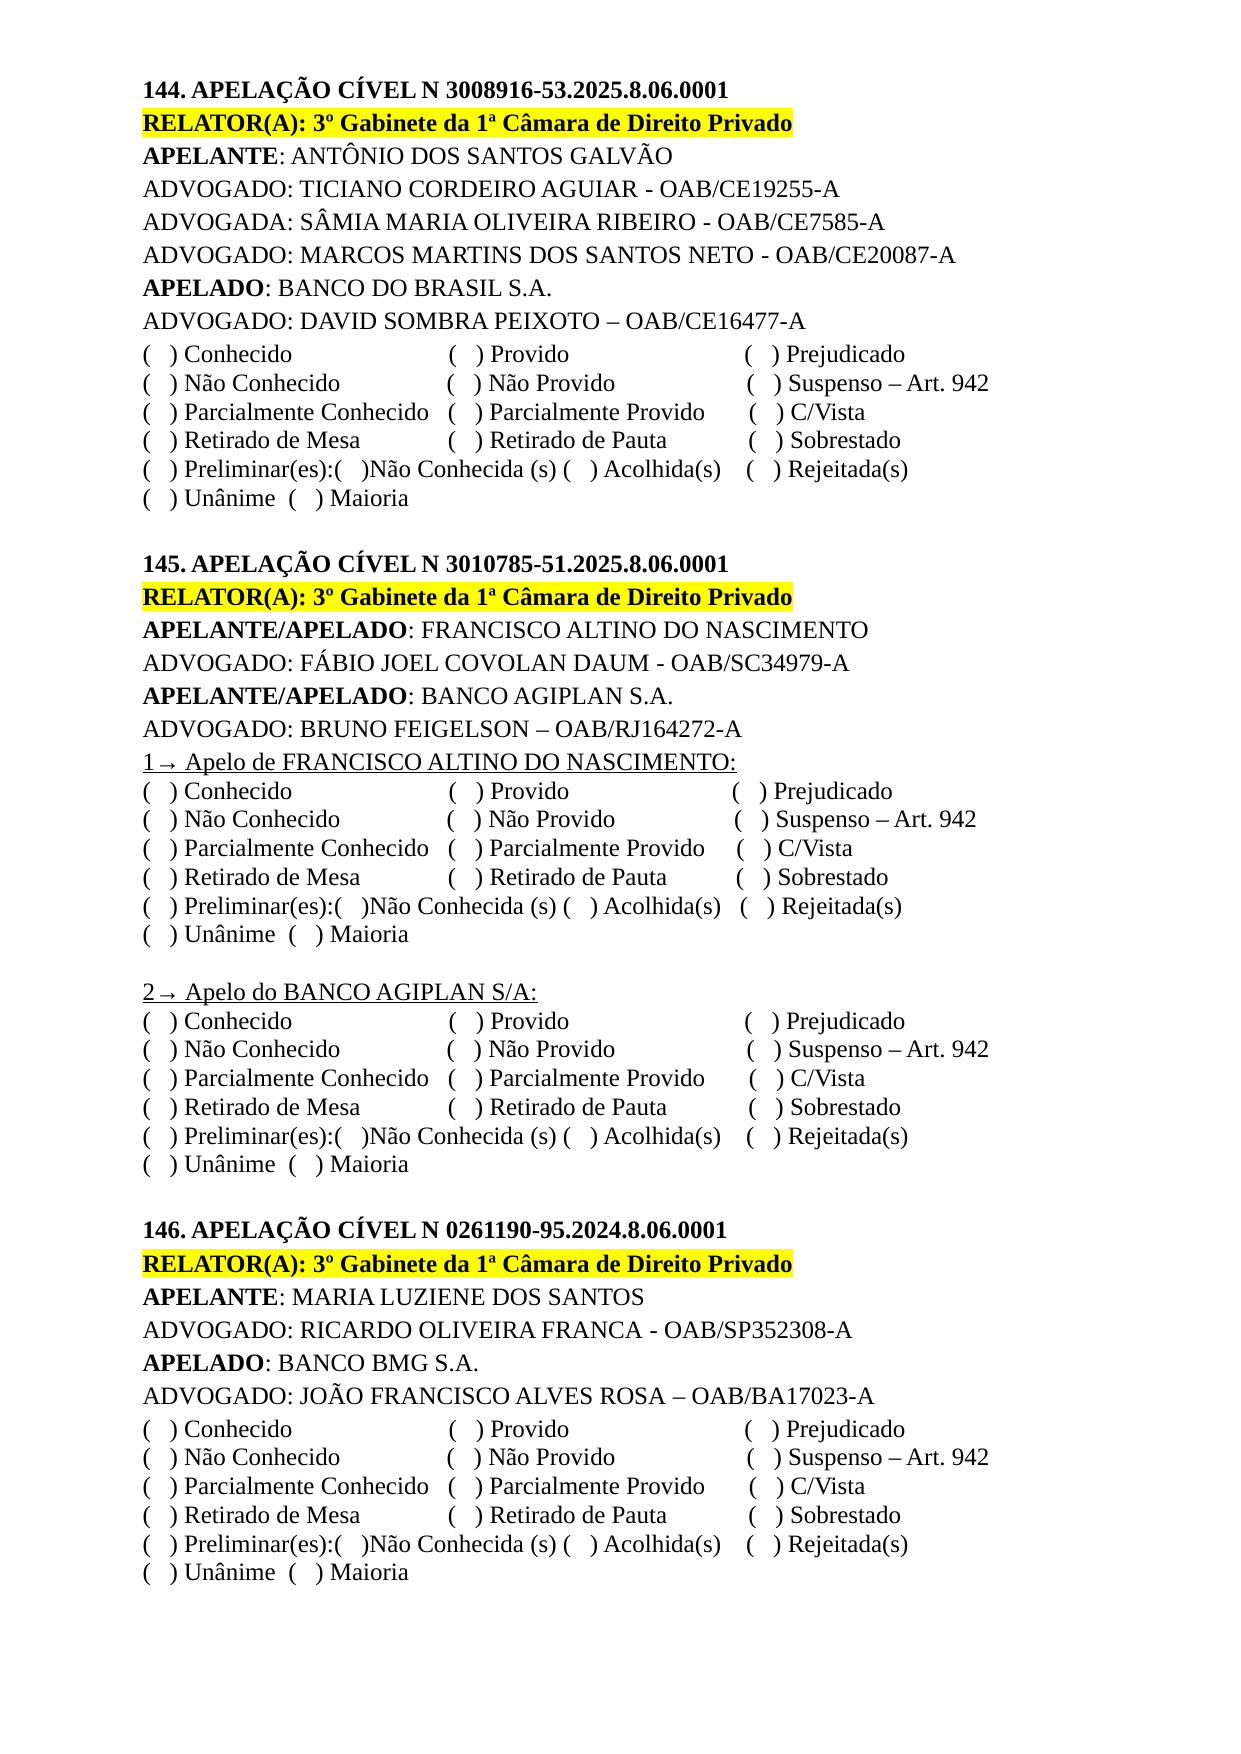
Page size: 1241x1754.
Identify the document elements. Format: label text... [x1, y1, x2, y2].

text ( ) Retirado de Mesa ( ) Retirado de Pauta ( ) Sobrestado [142, 862, 1158, 891]
text ( ) Parcialmente Conhecido ( ) Parcialmente Provido ( ) C/Vista [142, 833, 1158, 862]
text ( ) Retirado de Mesa ( ) Retirado de Pauta ( ) Sobrestado [142, 425, 1158, 454]
text ( ) Preliminar(es):( )Não Conhecida (s) ( ) Acolhida(s) ( ) Rejeitada(s) [142, 1529, 1158, 1557]
text ( ) Parcialmente Conhecido ( ) Parcialmente Provido ( ) C/Vista [142, 397, 1158, 425]
text 2→ Apelo do BANCO AGIPLAN S/A: [142, 977, 1141, 1006]
text ( ) Preliminar(es):( )Não Conhecida (s) ( ) Acolhida(s) ( ) Rejeitada(s) [142, 1121, 1158, 1149]
text ( ) Não Conhecido ( ) Não Provido ( ) Suspenso – Art. 942 [142, 368, 1158, 397]
text ( ) Preliminar(es):( )Não Conhecida (s) ( ) Acolhida(s) ( ) Rejeitada(s) [142, 891, 1158, 919]
text ( ) Parcialmente Conhecido ( ) Parcialmente Provido ( ) C/Vista [142, 1063, 1158, 1092]
text ( ) Parcialmente Conhecido ( ) Parcialmente Provido ( ) C/Vista [142, 1471, 1158, 1500]
text ( ) Retirado de Mesa ( ) Retirado de Pauta ( ) Sobrestado [142, 1500, 1158, 1529]
text ( ) Unânime ( ) Maioria 146. APELAÇÃO CÍVEL N 0261190-95.2024.8.06.0001 RELATOR(A): 3º Gabinete da 1ª Câmara de Direito Privado APELANTE: MARIA LUZIENE DOS SANTOS ADVOGADO: RICARDO OLIVEIRA FRANCA - OAB/SP352308-A APELADO: BANCO BMG S.A. ADVOGADO: JOÃO FRANCISCO ALVES ROSA – OAB/BA17023-A [142, 1149, 1141, 1409]
text ( ) Retirado de Mesa ( ) Retirado de Pauta ( ) Sobrestado [142, 1092, 1158, 1121]
text ( ) Conhecido ( ) Provido ( ) Prejudicado [142, 339, 1141, 368]
text ( ) Conhecido ( ) Provido ( ) Prejudicado [142, 1414, 1141, 1442]
text 144. APELAÇÃO CÍVEL N 3008916-53.2025.8.06.0001 RELATOR(A): 3º Gabinete da 1ª Câmara de Direito Privado APELANTE: ANTÔNIO DOS SANTOS GALVÃO ADVOGADO: TICIANO CORDEIRO AGUIAR - OAB/CE19255-A ADVOGADA: SÂMIA MARIA OLIVEIRA RIBEIRO - OAB/CE7585-A ADVOGADO: MARCOS MARTINS DOS SANTOS NETO - OAB/CE20087-A APELADO: BANCO DO BRASIL S.A. ADVOGADO: DAVID SOMBRA PEIXOTO – OAB/CE16477-A [142, 75, 1141, 335]
text ( ) Unânime ( ) Maioria [142, 919, 1158, 948]
text ( ) Não Conhecido ( ) Não Provido ( ) Suspenso – Art. 942 [142, 1034, 1158, 1063]
text 1→ Apelo de FRANCISCO ALTINO DO NASCIMENTO: [142, 747, 1141, 776]
text ( ) Preliminar(es):( )Não Conhecida (s) ( ) Acolhida(s) ( ) Rejeitada(s) [142, 454, 1158, 483]
text ( ) Não Conhecido ( ) Não Provido ( ) Suspenso – Art. 942 [142, 1442, 1158, 1471]
text ( ) Conhecido ( ) Provido ( ) Prejudicado [142, 776, 1141, 804]
text ( ) Conhecido ( ) Provido ( ) Prejudicado [142, 1006, 1141, 1034]
text ( ) Unânime ( ) Maioria [142, 1557, 1141, 1619]
text ( ) Unânime ( ) Maioria 145. APELAÇÃO CÍVEL N 3010785-51.2025.8.06.0001 RELATOR(A): 3º Gabinete da 1ª Câmara de Direito Privado APELANTE/APELADO: FRANCISCO ALTINO DO NASCIMENTO ADVOGADO: FÁBIO JOEL COVOLAN DAUM - OAB/SC34979-A APELANTE/APELADO: BANCO AGIPLAN S.A. ADVOGADO: BRUNO FEIGELSON – OAB/RJ164272-A [142, 483, 1141, 743]
text ( ) Não Conhecido ( ) Não Provido ( ) Suspenso – Art. 942 [142, 804, 1158, 833]
